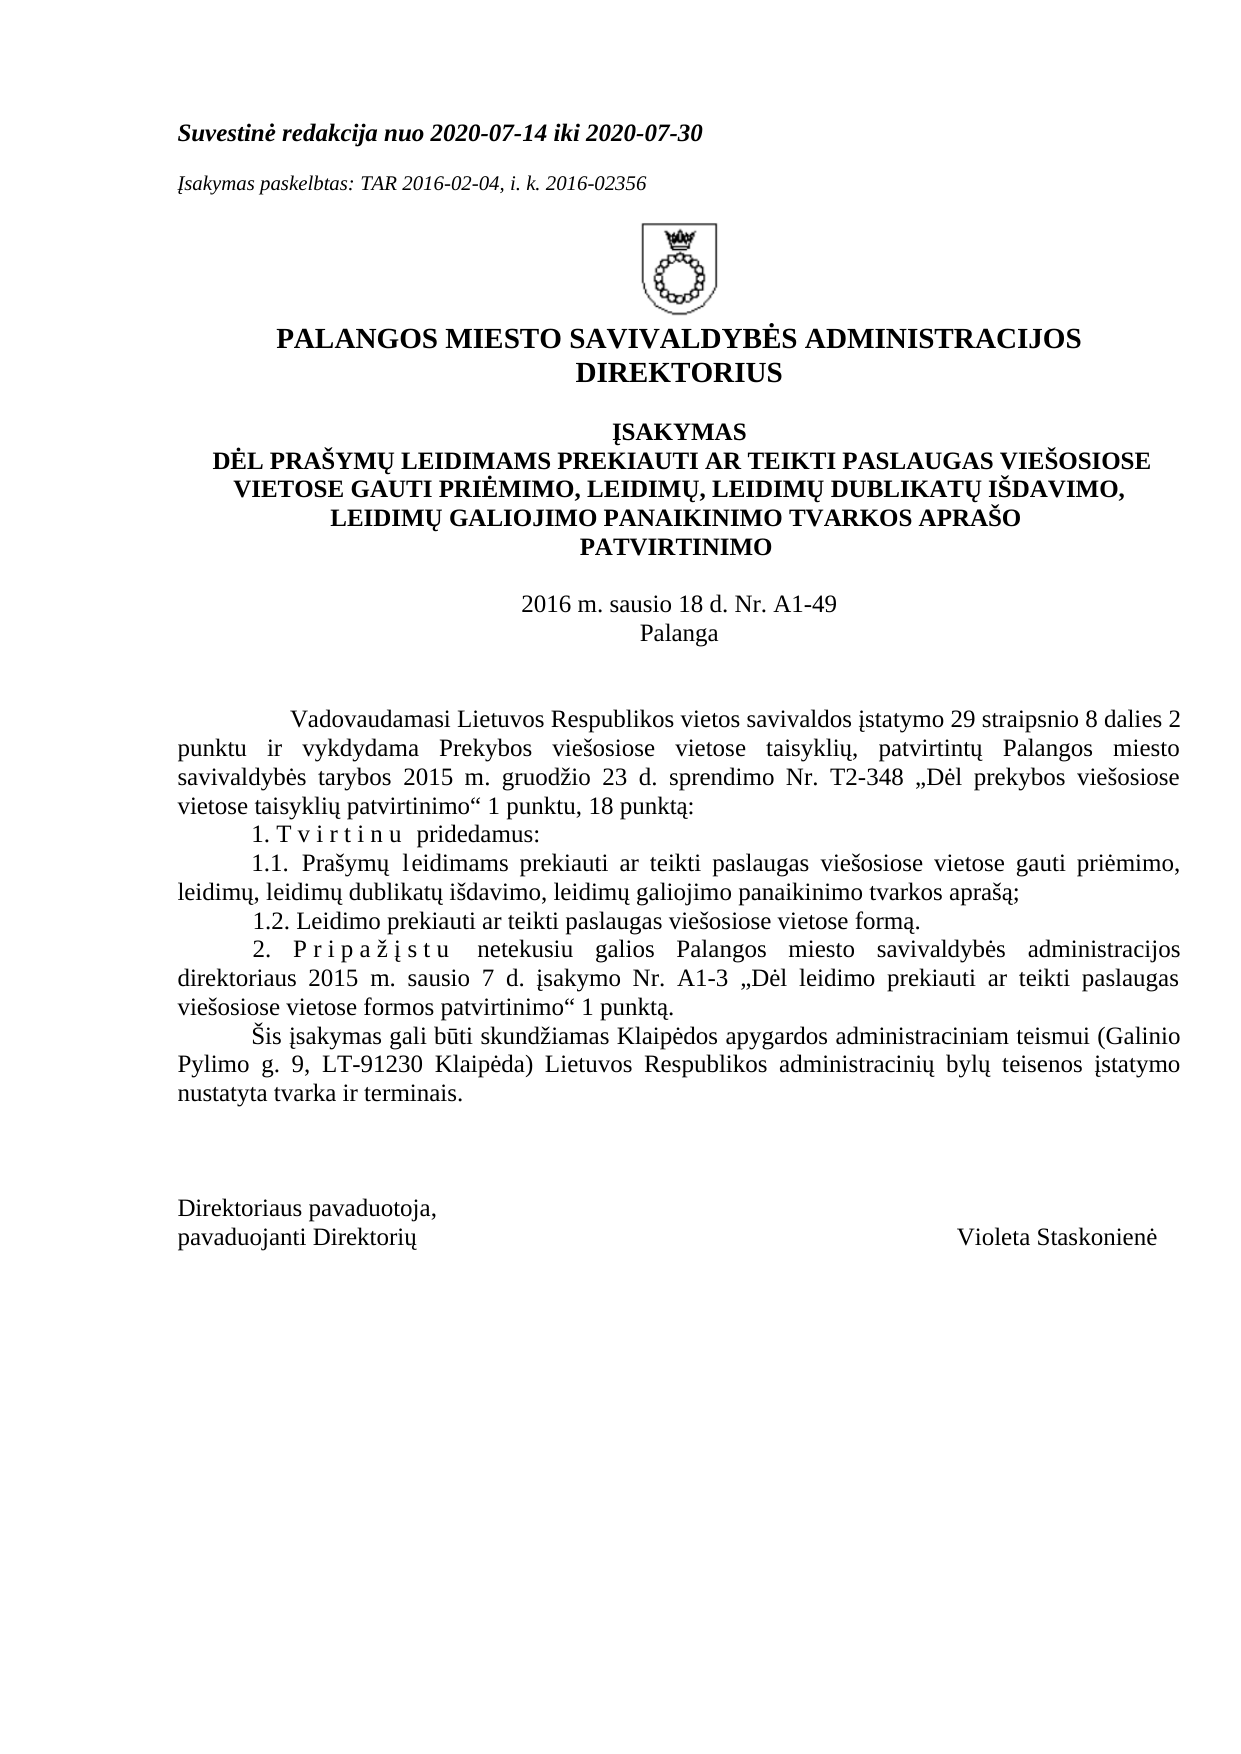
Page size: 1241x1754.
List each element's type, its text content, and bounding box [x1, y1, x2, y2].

text 1. Tvirtinu pridedamus: [251, 819, 1181, 848]
text PALANGOS MIESTO SAVIVALDYBĖS ADMINISTRACIJOS [177, 321, 1181, 355]
text DĖL PRAŠYMŲ LEIDIMAMS PREKIAUTI AR TEIKTI PASLAUGAS VIEŠOSIOSE VIETOSE GAUTI PRIĖMIMO, LEIDIMŲ, LEIDIMŲ DUBLIKATŲ IŠDAVIMO, LEIDIMŲ GALIOJIMO PANAIKINIMO TVARKOS APRAŠO [177, 446, 1181, 532]
text Vadovaudamasi Lietuvos Respublikos vietos savivaldos įstatymo 29 straipsnio 8 dalies 2 punktu ir vykdydama Prekybos viešosiose vietose taisyklių, patvirtintų Palangos miesto savivaldybės tarybos 2015 m. gruodžio 23 d. sprendimo Nr. T2-348 „Dėl prekybos viešosiose vietose taisyklių patvirtinimo“ 1 punktu, 18 punktą: [177, 704, 1181, 819]
text ĮSAKYMAS [177, 417, 1181, 446]
text pavaduojanti Direktorių Violeta Staskonienė [177, 1222, 1181, 1251]
text Direktoriaus pavaduotoja, [177, 1193, 1181, 1222]
text DIREKTORIUS [177, 355, 1181, 388]
text Šis įsakymas gali būti skundžiamas Klaipėdos apygardos administraciniam teismui (Galinio Pylimo g. 9, LT-91230 Klaipėda) Lietuvos Respublikos administracinių bylų teisenos įstatymo nustatyta tvarka ir terminais. [177, 1021, 1181, 1107]
text 2. Pripažįstu netekusiu galios Palangos miesto savivaldybės administracijos direktoriaus 2015 m. sausio 7 d. įsakymo Nr. A1-3 „Dėl leidimo prekiauti ar teikti paslaugas viešosiose vietose formos patvirtinimo“ 1 punktą. [177, 934, 1181, 1021]
text Palanga [177, 618, 1181, 647]
text 1.2. Leidimo prekiauti ar teikti paslaugas viešosiose vietose formą. [177, 906, 1181, 934]
text 2016 m. sausio 18 d. Nr. A1-49 [177, 589, 1181, 618]
text 1.1. Prašymų leidimams prekiauti ar teikti paslaugas viešosiose vietose gauti priėmimo, leidimų, leidimų dublikatų išdavimo, leidimų galiojimo panaikinimo tvarkos aprašą; [177, 848, 1181, 906]
text PATVIRTINIMO [177, 532, 1181, 561]
text Suvestinė redakcija nuo 2020-07-14 iki 2020-07-30 [177, 118, 1181, 147]
text Įsakymas paskelbtas: TAR 2016-02-04, i. k. 2016-02356 [177, 171, 1181, 195]
